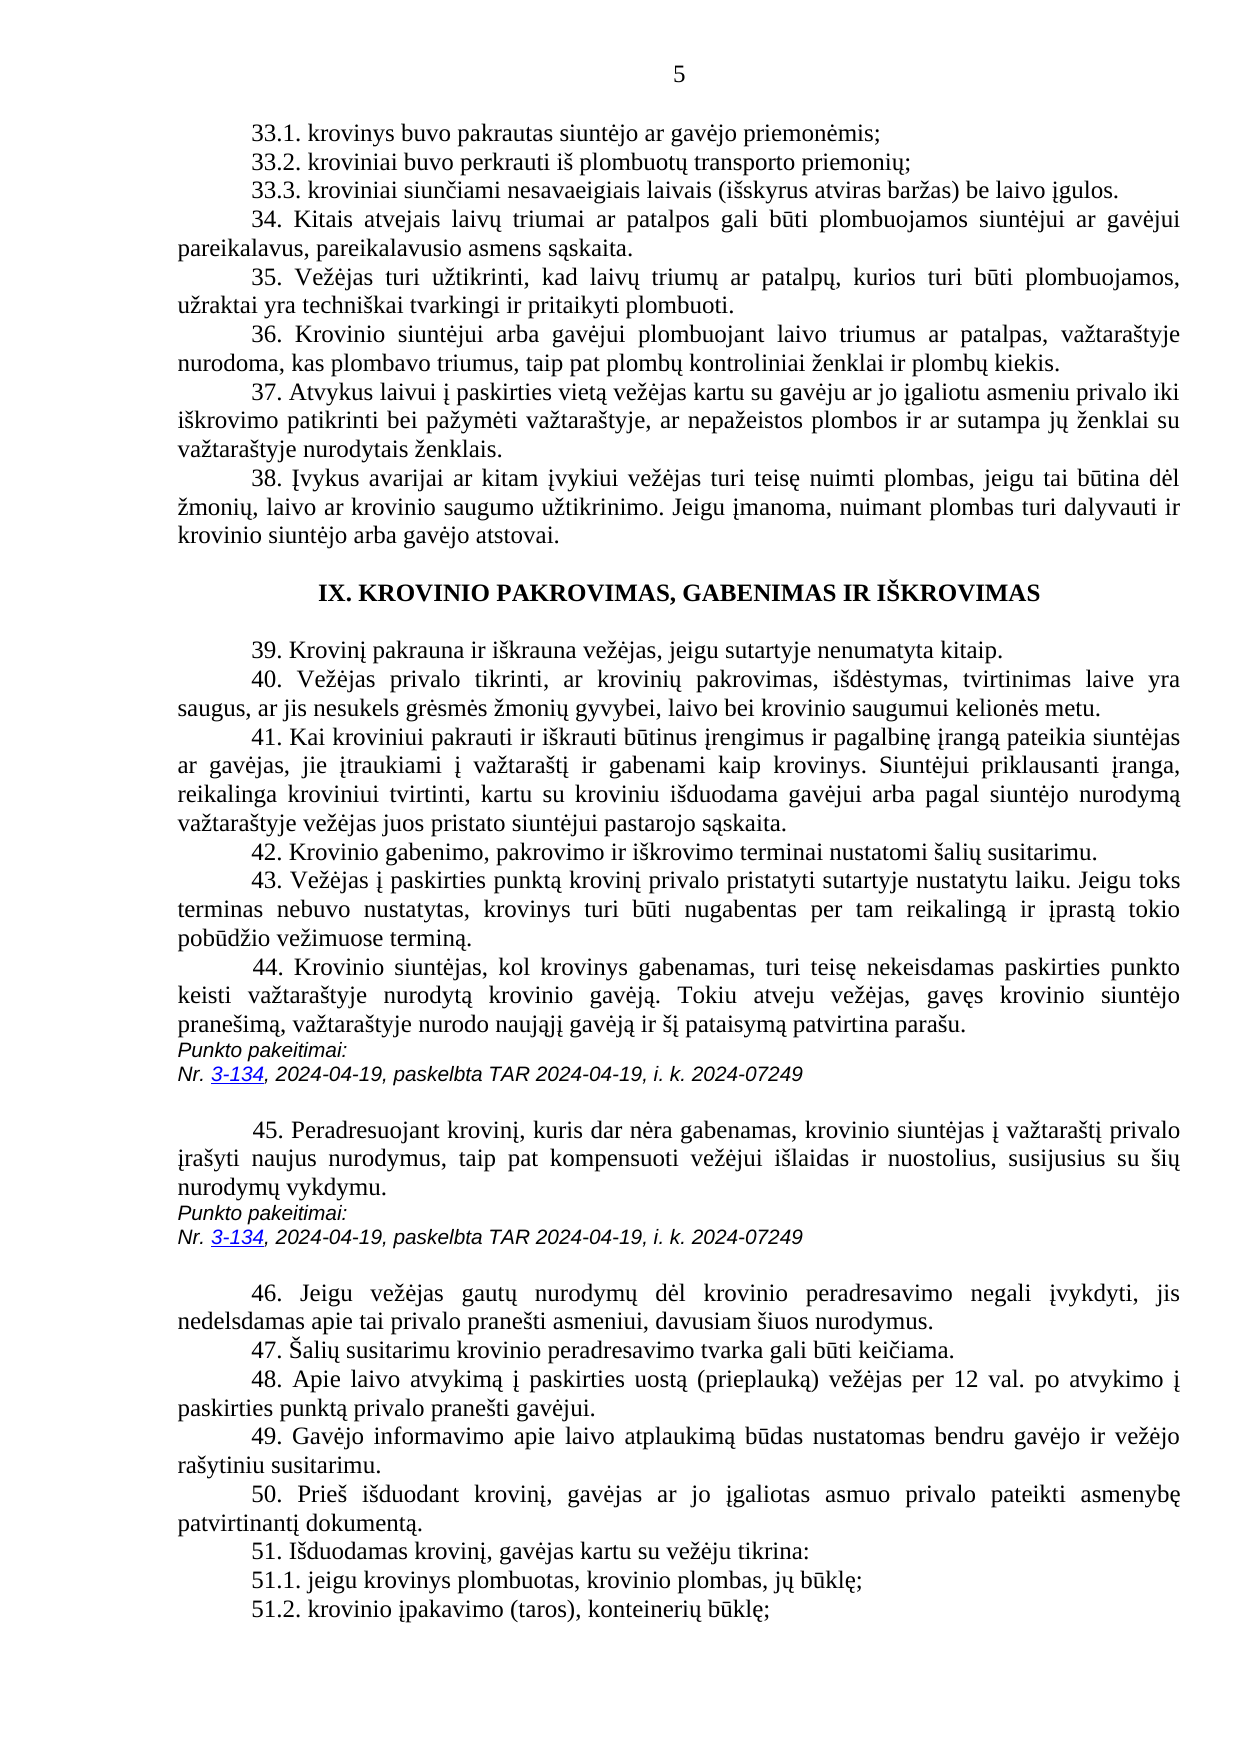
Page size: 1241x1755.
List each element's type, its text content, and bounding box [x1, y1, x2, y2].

text 50. Prieš išduodant krovinį, gavėjas ar jo įgaliotas asmuo privalo pateikti asmenybę patvirtinantį dokumentą. [177, 1479, 1181, 1536]
text 40. Vežėjas privalo tikrinti, ar krovinių pakrovimas, išdėstymas, tvirtinimas laive yra saugus, ar jis nesukels grėsmės žmonių gyvybei, laivo bei krovinio saugumui kelionės metu. [177, 664, 1181, 722]
text 33.1. krovinys buvo pakrautas siuntėjo ar gavėjo priemonėmis; [177, 118, 1181, 147]
text 49. Gavėjo informavimo apie laivo atplaukimą būdas nustatomas bendru gavėjo ir vežėjo rašytiniu susitarimu. [177, 1421, 1181, 1479]
text 45. Peradresuojant krovinį, kuris dar nėra gabenamas, krovinio siuntėjas į važtaraštį privalo įrašyti naujus nurodymus, taip pat kompensuoti vežėjui išlaidas ir nuostolius, susijusius su šių nurodymų vykdymu. [177, 1115, 1181, 1201]
text 41. Kai kroviniui pakrauti ir iškrauti būtinus įrengimus ir pagalbinę įrangą pateikia siuntėjas ar gavėjas, jie įtraukiami į važtaraštį ir gabenami kaip krovinys. Siuntėjui priklausanti įranga, reikalinga kroviniui tvirtinti, kartu su kroviniu išduodama gavėjui arba pagal siuntėjo nurodymą važtaraštyje vežėjas juos pristato siuntėjui pastarojo sąskaita. [177, 722, 1181, 837]
text 44. Krovinio siuntėjas, kol krovinys gabenamas, turi teisę nekeisdamas paskirties punkto keisti važtaraštyje nurodytą krovinio gavėją. Tokiu atveju vežėjas, gavęs krovinio siuntėjo pranešimą, važtaraštyje nurodo naująjį gavėją ir šį pataisymą patvirtina parašu. [177, 952, 1181, 1038]
text 51. Išduodamas krovinį, gavėjas kartu su vežėju tikrina: [177, 1536, 1181, 1565]
text 46. Jeigu vežėjas gautų nurodymų dėl krovinio peradresavimo negali įvykdyti, jis nedelsdamas apie tai privalo pranešti asmeniui, davusiam šiuos nurodymus. [177, 1278, 1181, 1335]
text 43. Vežėjas į paskirties punktą krovinį privalo pristatyti sutartyje nustatytu laiku. Jeigu toks terminas nebuvo nustatytas, krovinys turi būti nugabentas per tam reikalingą ir įprastą tokio pobūdžio vežimuose terminą. [177, 866, 1181, 952]
text 37. Atvykus laivui į paskirties vietą vežėjas kartu su gavėju ar jo įgaliotu asmeniu privalo iki iškrovimo patikrinti bei pažymėti važtaraštyje, ar nepažeistos plombos ir ar sutampa jų ženklai su važtaraštyje nurodytais ženklais. [177, 377, 1181, 463]
text 48. Apie laivo atvykimą į paskirties uostą (prieplauką) vežėjas per 12 val. po atvykimo į paskirties punktą privalo pranešti gavėjui. [177, 1364, 1181, 1421]
text 33.3. kroviniai siunčiami nesavaeigiais laivais (išskyrus atviras baržas) be laivo įgulos. [177, 176, 1181, 204]
text 35. Vežėjas turi užtikrinti, kad laivų triumų ar patalpų, kurios turi būti plombuojamos, užraktai yra techniškai tvarkingi ir pritaikyti plombuoti. [177, 262, 1181, 319]
text 36. Krovinio siuntėjui arba gavėjui plombuojant laivo triumus ar patalpas, važtaraštyje nurodoma, kas plombavo triumus, taip pat plombų kontroliniai ženklai ir plombų kiekis. [177, 319, 1181, 377]
text 39. Krovinį pakrauna ir iškrauna vežėjas, jeigu sutartyje nenumatyta kitaip. [177, 636, 1181, 664]
text 34. Kitais atvejais laivų triumai ar patalpos gali būti plombuojamos siuntėjui ar gavėjui pareikalavus, pareikalavusio asmens sąskaita. [177, 204, 1181, 262]
text Nr. 3-134, 2024-04-19, paskelbta TAR 2024-04-19, i. k. 2024-07249 [177, 1225, 1181, 1249]
text 51.2. krovinio įpakavimo (taros), konteinerių būklę; [177, 1594, 1181, 1623]
text 42. Krovinio gabenimo, pakrovimo ir iškrovimo terminai nustatomi šalių susitarimu. [177, 837, 1181, 866]
text 33.2. kroviniai buvo perkrauti iš plombuotų transporto priemonių; [177, 147, 1181, 176]
text IX. KROVINIO PAKROVIMAS, GABENIMAS IR IŠKROVIMAS [177, 578, 1181, 607]
text Nr. 3-134, 2024-04-19, paskelbta TAR 2024-04-19, i. k. 2024-07249 [177, 1062, 1181, 1086]
text 47. Šalių susitarimu krovinio peradresavimo tvarka gali būti keičiama. [177, 1335, 1181, 1364]
text Punkto pakeitimai: [177, 1201, 1181, 1225]
text 38. Įvykus avarijai ar kitam įvykiui vežėjas turi teisę nuimti plombas, jeigu tai būtina dėl žmonių, laivo ar krovinio saugumo užtikrinimo. Jeigu įmanoma, nuimant plombas turi dalyvauti ir krovinio siuntėjo arba gavėjo atstovai. [177, 463, 1181, 549]
text Punkto pakeitimai: [177, 1038, 1181, 1062]
text 51.1. jeigu krovinys plombuotas, krovinio plombas, jų būklę; [177, 1565, 1181, 1594]
